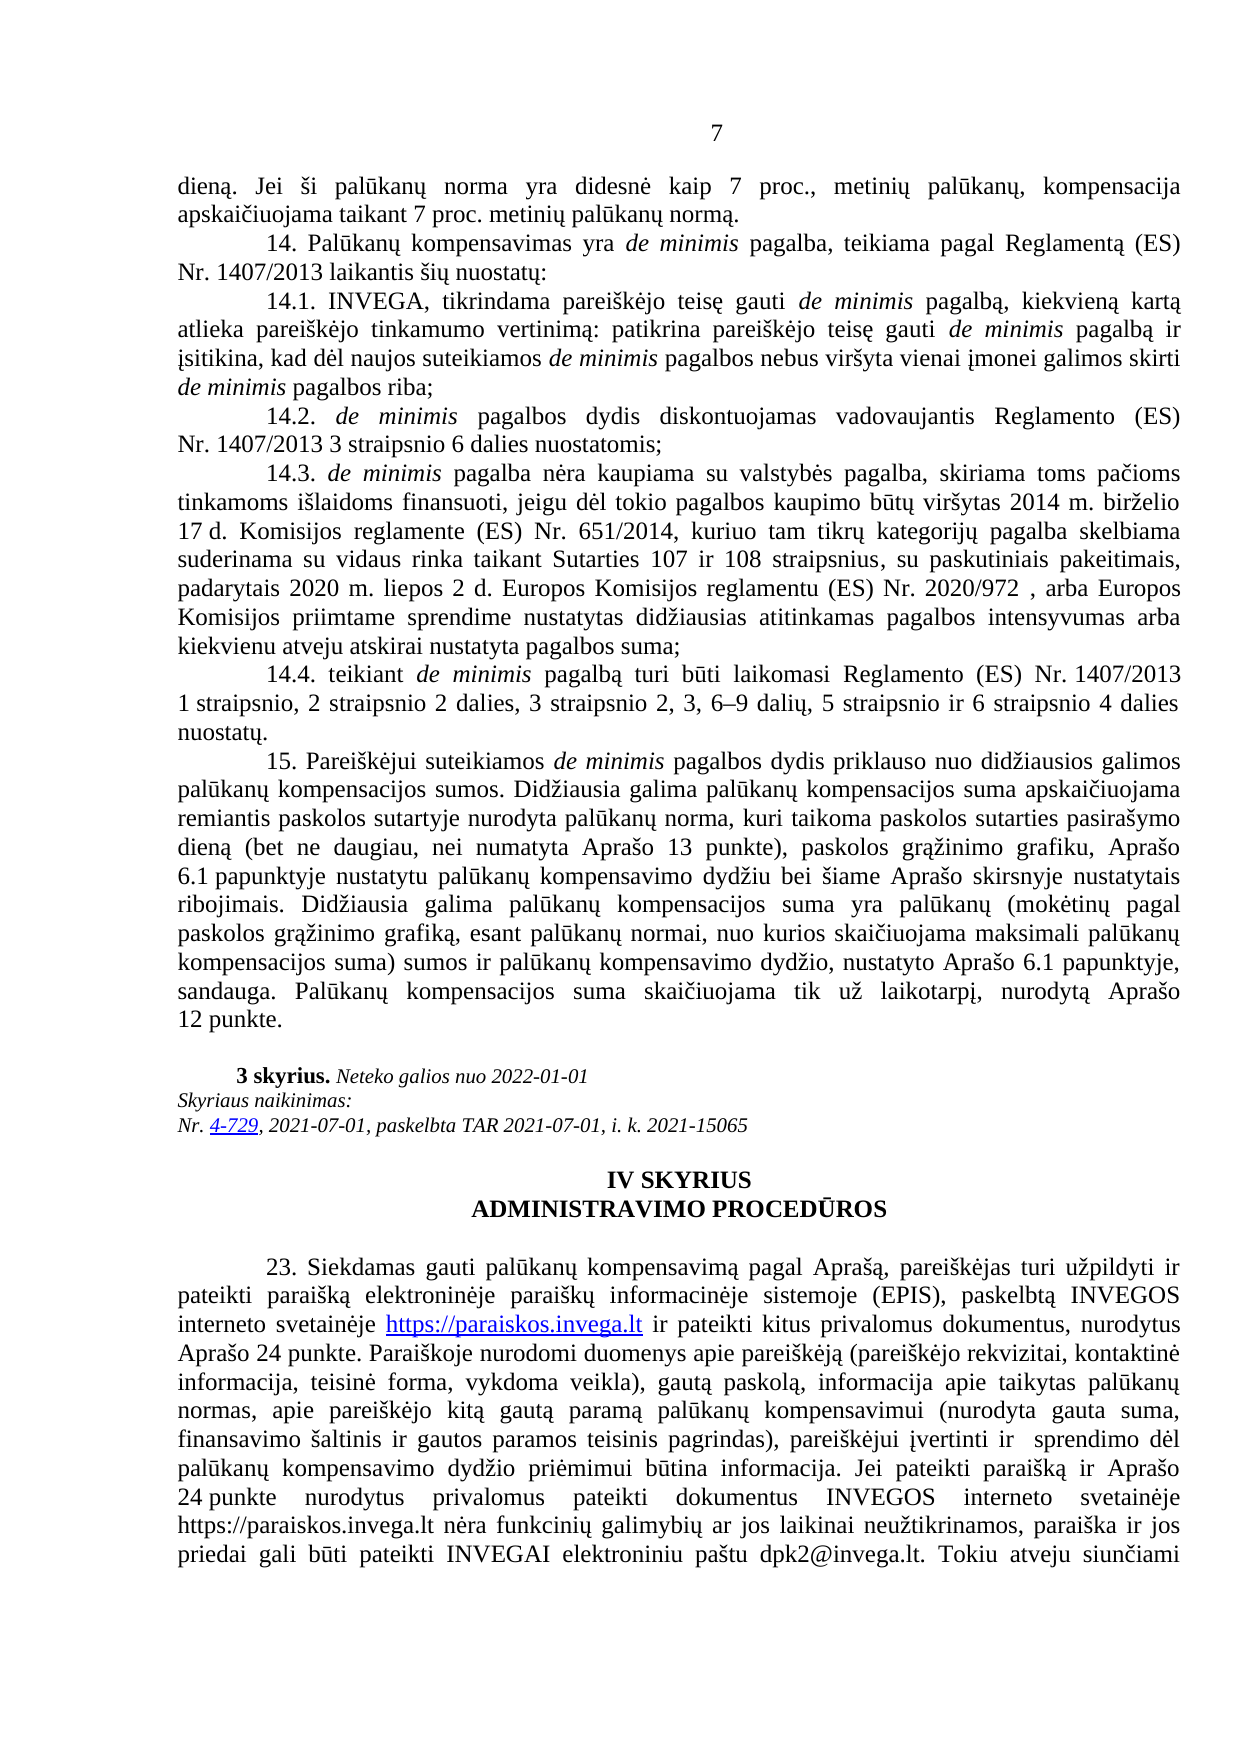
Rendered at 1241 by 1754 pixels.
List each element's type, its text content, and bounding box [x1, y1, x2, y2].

text 3 skyrius. Neteko galios nuo 2022-01-01 [177, 1062, 1181, 1088]
text 15. Pareiškėjui suteikiamos de minimis pagalbos dydis priklauso nuo didžiausios galimos palūkanų kompensacijos sumos. Didžiausia galima palūkanų kompensacijos suma apskaičiuojama remiantis paskolos sutartyje nurodyta palūkanų norma, kuri taikoma paskolos sutarties pasirašymo dieną (bet ne daugiau, nei numatyta Aprašo 13 punkte), paskolos grąžinimo grafiku, Aprašo 6.1 papunktyje nustatytu palūkanų kompensavimo dydžiu bei šiame Aprašo skirsnyje nustatytais ribojimais. Didžiausia galima palūkanų kompensacijos suma yra palūkanų (mokėtinų pagal paskolos grąžinimo grafiką, esant palūkanų normai, nuo kurios skaičiuojama maksimali palūkanų kompensacijos suma) sumos ir palūkanų kompensavimo dydžio, nustatyto Aprašo 6.1 papunktyje, sandauga. Palūkanų kompensacijos suma skaičiuojama tik už laikotarpį, nurodytą Aprašo 12 punkte. [177, 746, 1181, 1033]
text Nr. 4-729, 2021-07-01, paskelbta TAR 2021-07-01, i. k. 2021-15065 [177, 1112, 1181, 1137]
text IV SKYRIUS [177, 1165, 1181, 1194]
text 14.3. de minimis pagalba nėra kaupiama su valstybės pagalba, skiriama toms pačioms tinkamoms išlaidoms finansuoti, jeigu dėl tokio pagalbos kaupimo būtų viršytas 2014 m. birželio 17 d. Komisijos reglamente (ES) Nr. 651/2014, kuriuo tam tikrų kategorijų pagalba skelbiama suderinama su vidaus rinka taikant Sutarties 107 ir 108 straipsnius, su paskutiniais pakeitimais, padarytais 2020 m. liepos 2 d. Europos Komisijos reglamentu (ES) Nr. 2020/972 , arba Europos Komisijos priimtame sprendime nustatytas didžiausias atitinkamas pagalbos intensyvumas arba kiekvienu atveju atskirai nustatyta pagalbos suma; [177, 458, 1181, 659]
text 14.4. teikiant de minimis pagalbą turi būti laikomasi Reglamento (ES) Nr. 1407/2013 1 straipsnio, 2 straipsnio 2 dalies, 3 straipsnio 2, 3, 6–9 dalių, 5 straipsnio ir 6 straipsnio 4 dalies nuostatų. [177, 659, 1181, 746]
text 23. Siekdamas gauti palūkanų kompensavimą pagal Aprašą, pareiškėjas turi užpildyti ir pateikti paraišką elektroninėje paraiškų informacinėje sistemoje (EPIS), paskelbtą INVEGOS interneto svetainėje https://paraiskos.invega.lt ir pateikti kitus privalomus dokumentus, nurodytus Aprašo 24 punkte. Paraiškoje nurodomi duomenys apie pareiškėją (pareiškėjo rekvizitai, kontaktinė informacija, teisinė forma, vykdoma veikla), gautą paskolą, informacija apie taikytas palūkanų normas, apie pareiškėjo kitą gautą paramą palūkanų kompensavimui (nurodyta gauta suma, finansavimo šaltinis ir gautos paramos teisinis pagrindas), pareiškėjui įvertinti ir sprendimo dėl palūkanų kompensavimo dydžio priėmimui būtina informacija. Jei pateikti paraišką ir Aprašo 24 punkte nurodytus privalomus pateikti dokumentus INVEGOS interneto svetainėje https://paraiskos.invega.lt nėra funkcinių galimybių ar jos laikinai neužtikrinamos, paraiška ir jos priedai gali būti pateikti INVEGAI elektroniniu paštu dpk2@invega.lt. Tokiu atveju siunčiami [177, 1252, 1181, 1568]
text 14.2. de minimis pagalbos dydis diskontuojamas vadovaujantis Reglamento (ES) Nr. 1407/2013 3 straipsnio 6 dalies nuostatomis; [177, 401, 1181, 458]
text 14.1. INVEGA, tikrindama pareiškėjo teisę gauti de minimis pagalbą, kiekvieną kartą atlieka pareiškėjo tinkamumo vertinimą: patikrina pareiškėjo teisę gauti de minimis pagalbą ir įsitikina, kad dėl naujos suteikiamos de minimis pagalbos nebus viršyta vienai įmonei galimos skirti de minimis pagalbos riba; [177, 286, 1181, 401]
text ADMINISTRAVIMO PROCEDŪROS [177, 1194, 1181, 1223]
text dieną. Jei ši palūkanų norma yra didesnė kaip 7 proc., metinių palūkanų, kompensacija apskaičiuojama taikant 7 proc. metinių palūkanų normą. [177, 171, 1181, 228]
text Skyriaus naikinimas: [177, 1088, 1181, 1112]
text 14. Palūkanų kompensavimas yra de minimis pagalba, teikiama pagal Reglamentą (ES) Nr. 1407/2013 laikantis šių nuostatų: [177, 228, 1181, 286]
